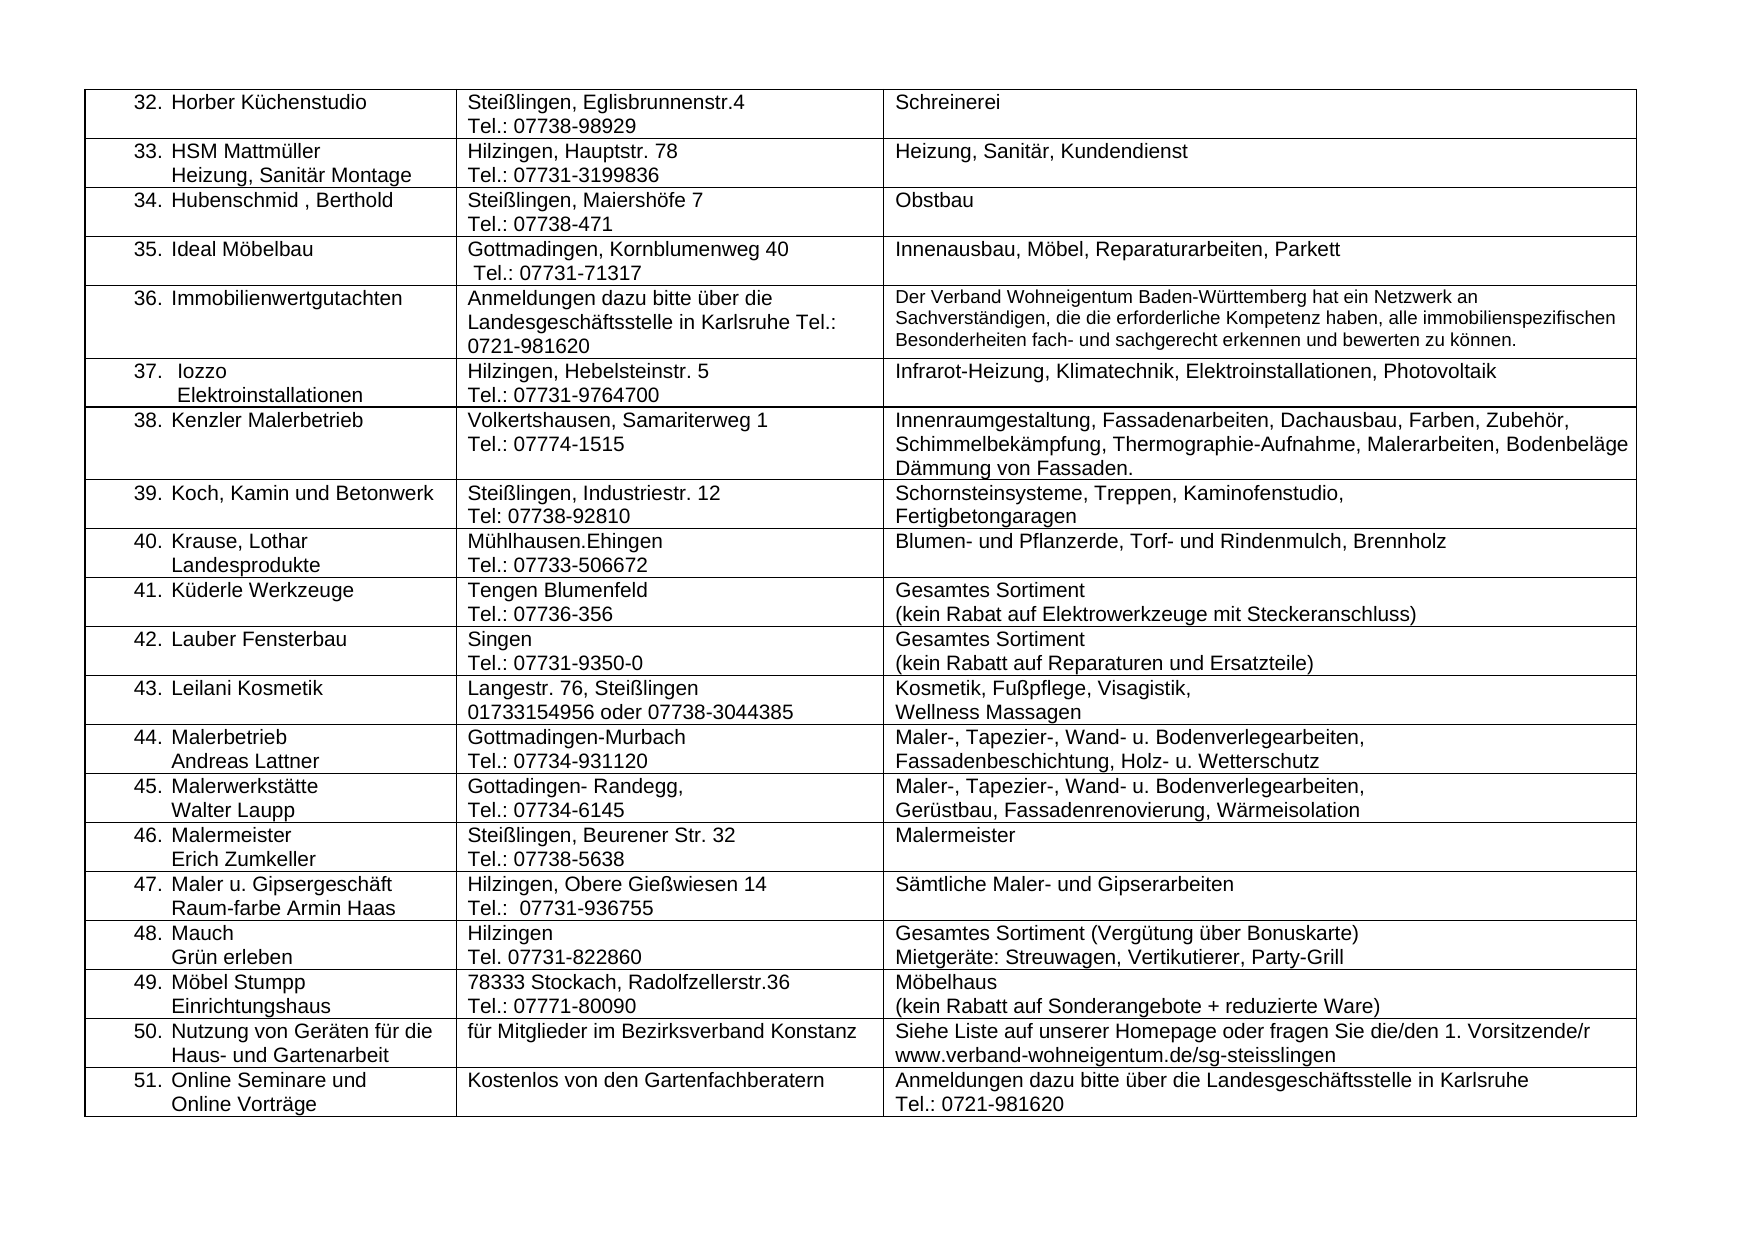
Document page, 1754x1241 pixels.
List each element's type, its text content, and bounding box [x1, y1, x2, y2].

table_cell Sämtliche Maler- und Gipserarbeiten [884, 872, 1636, 920]
table_cell Mauch Grün erleben [86, 921, 456, 969]
table_cell HSM Mattmüller Heizung, Sanitär Montage [86, 139, 456, 187]
table_cell Steißlingen, Maiershöfe 7 Tel.: 07738-471 [457, 188, 883, 236]
table_cell Volkertshausen, Samariterweg 1 Tel.: 07774-1515 [457, 408, 883, 479]
table_cell Malermeister Erich Zumkeller [86, 823, 456, 871]
table_cell Kenzler Malerbetrieb [86, 408, 456, 479]
table_cell Gottmadingen, Kornblumenweg 40 Tel.: 07731-71317 [457, 237, 883, 284]
table_cell Innenraumgestaltung, Fassadenarbeiten, Dachausbau, Farben, Zubehör, Schimmelbekämpfung, Thermographie-Aufnahme, Malerarbeiten, Bodenbeläge Dämmung von Fassaden. [884, 408, 1636, 479]
table_cell Steißlingen, Eglisbrunnenstr.4 Tel.: 07738-98929 [457, 90, 883, 138]
table_cell Steißlingen, Industriestr. 12 Tel: 07738-92810 [457, 480, 883, 528]
table_cell Schreinerei [884, 90, 1636, 138]
table_cell Mühlhausen.Ehingen Tel.: 07733-506672 [457, 529, 883, 577]
table_cell Maler u. Gipsergeschäft Raum-farbe Armin Haas [86, 872, 456, 920]
table_cell Krause, Lothar Landesprodukte [86, 529, 456, 577]
table_cell Malerwerkstätte Walter Laupp [86, 774, 456, 822]
table_cell Infrarot-Heizung, Klimatechnik, Elektroinstallationen, Photovoltaik [884, 359, 1636, 406]
table_cell Nutzung von Geräten für die Haus- und Gartenarbeit [86, 1019, 456, 1067]
table_cell Gottadingen- Randegg, Tel.: 07734-6145 [457, 774, 883, 822]
table_cell Lauber Fensterbau [86, 627, 456, 675]
table_cell Anmeldungen dazu bitte über die Landesgeschäftsstelle in Karlsruhe Tel.: 0721-981620 [884, 1068, 1636, 1116]
table_cell Leilani Kosmetik [86, 676, 456, 724]
table_cell Steißlingen, Beurener Str. 32 Tel.: 07738-5638 [457, 823, 883, 871]
table_cell Maler-, Tapezier-, Wand- u. Bodenverlegearbeiten, Gerüstbau, Fassadenrenovierung, Wärmeisolation [884, 774, 1636, 822]
table_cell Möbelhaus (kein Rabatt auf Sonderangebote + reduzierte Ware) [884, 970, 1636, 1018]
table_cell Anmeldungen dazu bitte über die Landesgeschäftsstelle in Karlsruhe Tel.: 0721-981620 [457, 286, 883, 357]
table_cell Innenausbau, Möbel, Reparaturarbeiten, Parkett [884, 237, 1636, 284]
table_cell Malerbetrieb Andreas Lattner [86, 725, 456, 773]
table_cell Siehe Liste auf unserer Homepage oder fragen Sie die/den 1. Vorsitzende/r www.verband-wohneigentum.de/sg-steisslingen [884, 1019, 1636, 1067]
table_cell 78333 Stockach, Radolfzellerstr.36 Tel.: 07771-80090 [457, 970, 883, 1018]
table_cell Gesamtes Sortiment (kein Rabat auf Elektrowerkzeuge mit Steckeranschluss) [884, 578, 1636, 626]
table_cell Online Seminare und Online Vorträge [86, 1068, 456, 1116]
table_cell Iozzo Elektroinstallationen [86, 359, 456, 406]
table_cell Kostenlos von den Gartenfachberatern [457, 1068, 883, 1116]
table_cell Immobilienwertgutachten [86, 286, 456, 357]
table_cell Tengen Blumenfeld Tel.: 07736-356 [457, 578, 883, 626]
table_cell Obstbau [884, 188, 1636, 236]
table_cell Gottmadingen-Murbach Tel.: 07734-931120 [457, 725, 883, 773]
table_cell Malermeister [884, 823, 1636, 871]
table_cell Langestr. 76, Steißlingen 01733154956 oder 07738-3044385 [457, 676, 883, 724]
table_cell Gesamtes Sortiment (Vergütung über Bonuskarte) Mietgeräte: Streuwagen, Vertikutierer, Party-Grill [884, 921, 1636, 969]
table_cell Hubenschmid , Berthold [86, 188, 456, 236]
table_cell Gesamtes Sortiment (kein Rabatt auf Reparaturen und Ersatzteile) [884, 627, 1636, 675]
table_cell Möbel Stumpp Einrichtungshaus [86, 970, 456, 1018]
table_cell Blumen- und Pflanzerde, Torf- und Rindenmulch, Brennholz [884, 529, 1636, 577]
table_cell Hilzingen Tel. 07731-822860 [457, 921, 883, 969]
table_cell Heizung, Sanitär, Kundendienst [884, 139, 1636, 187]
table_cell Horber Küchenstudio [86, 90, 456, 138]
table_cell Hilzingen, Hauptstr. 78 Tel.: 07731-3199836 [457, 139, 883, 187]
table_cell Schornsteinsysteme, Treppen, Kaminofenstudio, Fertigbetongaragen [884, 480, 1636, 528]
table_cell Der Verband Wohneigentum Baden-Württemberg hat ein Netzwerk an Sachverständigen, die die erforderliche Kompetenz haben, alle immobilienspezifischen Besonderheiten fach- und sachgerecht erkennen und bewerten zu können. [884, 286, 1636, 357]
table_cell Maler-, Tapezier-, Wand- u. Bodenverlegearbeiten, Fassadenbeschichtung, Holz- u. Wetterschutz [884, 725, 1636, 773]
table_cell Kosmetik, Fußpflege, Visagistik, Wellness Massagen [884, 676, 1636, 724]
table_cell für Mitglieder im Bezirksverband Konstanz [457, 1019, 883, 1067]
table_cell Hilzingen, Hebelsteinstr. 5 Tel.: 07731-9764700 [457, 359, 883, 406]
table_cell Singen Tel.: 07731-9350-0 [457, 627, 883, 675]
table_cell Küderle Werkzeuge [86, 578, 456, 626]
table_cell Hilzingen, Obere Gießwiesen 14 Tel.: 07731-936755 [457, 872, 883, 920]
table_cell Koch, Kamin und Betonwerk [86, 480, 456, 528]
table_cell Ideal Möbelbau [86, 237, 456, 284]
